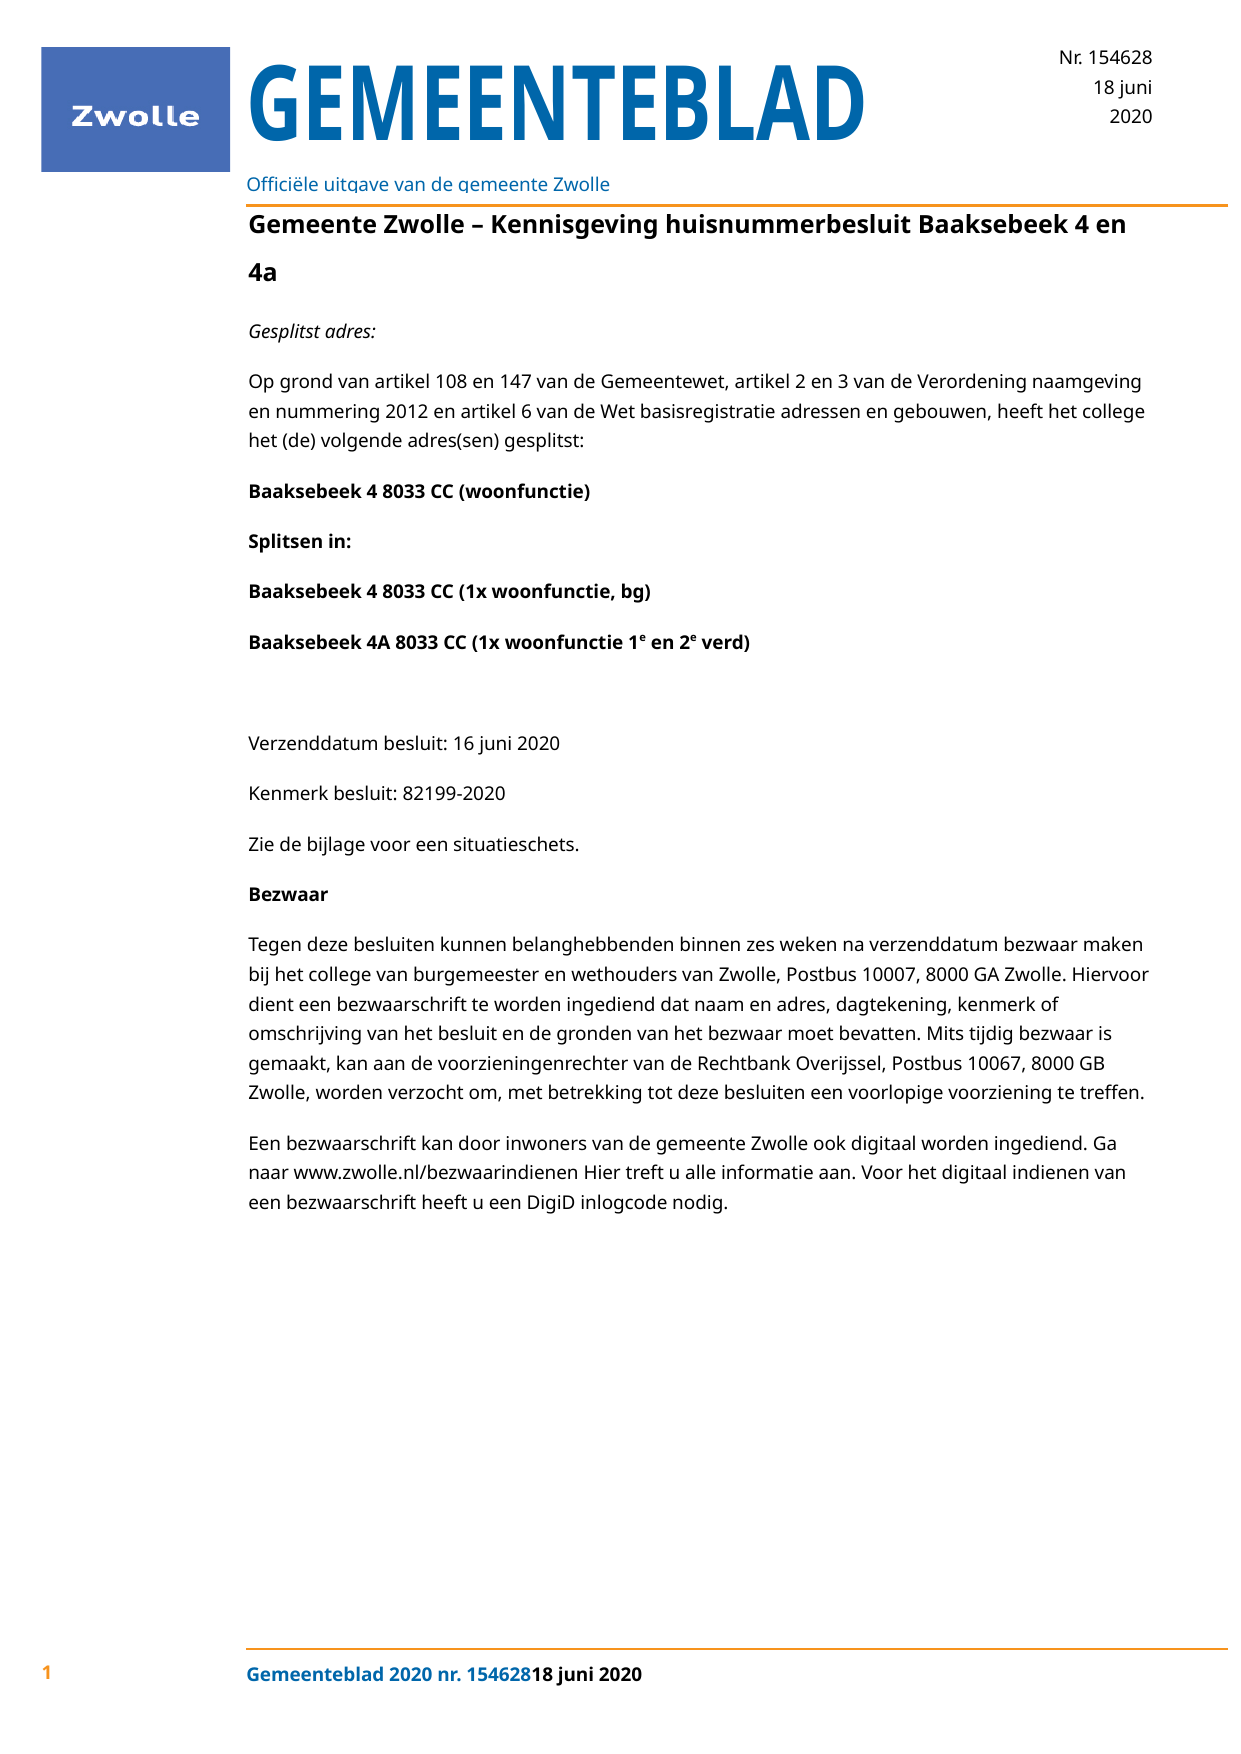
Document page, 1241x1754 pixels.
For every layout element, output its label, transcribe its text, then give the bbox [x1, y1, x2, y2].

text Baaksebeek 4 8033 CC (woonfunctie) [248, 478, 1152, 504]
text Zie de bijlage voor een situatieschets. [248, 831, 1152, 857]
text Verzenddatum besluit: 16 juni 2020 [248, 730, 1152, 756]
text Een bezwaarschrift kan door inwoners van de gemeente Zwolle ook digitaal worden ingediend. Ga naar www.zwolle.nl/bezwaarindienen Hier treft u alle informatie aan. Voor het digitaal indienen van een bezwaarschrift heeft u een DigiD inlogcode nodig. [248, 1130, 1152, 1215]
text Tegen deze besluiten kunnen belanghebbenden binnen zes weken na verzenddatum bezwaar maken bij het college van burgemeester en wethouders van Zwolle, Postbus 10007, 8000 GA Zwolle. Hiervoor dient een bezwaarschrift te worden ingediend dat naam en adres, dagtekening, kenmerk of omschrijving van het besluit en de gronden van het bezwaar moet bevatten. Mits tijdig bezwaar is gemaakt, kan aan de voorzieningenrechter van de Rechtbank Overijssel, Postbus 10067, 8000 GB Zwolle, worden verzocht om, met betrekking tot deze besluiten een voorlopige voorziening te treffen. [248, 932, 1152, 1105]
text Baaksebeek 4 8033 CC (1x woonfunctie, bg) [248, 579, 1152, 604]
picture [41, 47, 231, 172]
text Splitsen in: [248, 528, 1152, 554]
text Gemeente Zwolle – Kennisgeving huisnummerbesluit Baaksebeek 4 en 4a [248, 207, 1152, 288]
text Gesplitst adres: [248, 318, 1152, 344]
text Op grond van artikel 108 en 147 van de Gemeentewet, artikel 2 en 3 van de Verordening naamgeving en nummering 2012 en artikel 6 van de Wet basisregistratie adressen en gebouwen, heeft het college het (de) volgende adres(sen) gesplitst: [248, 368, 1152, 453]
text Kenmerk besluit: 82199-2020 [248, 780, 1152, 806]
text Baaksebeek 4A 8033 CC (1x woonfunctie 1e en 2e verd) [248, 629, 1152, 655]
text Bezwaar [248, 881, 1152, 907]
